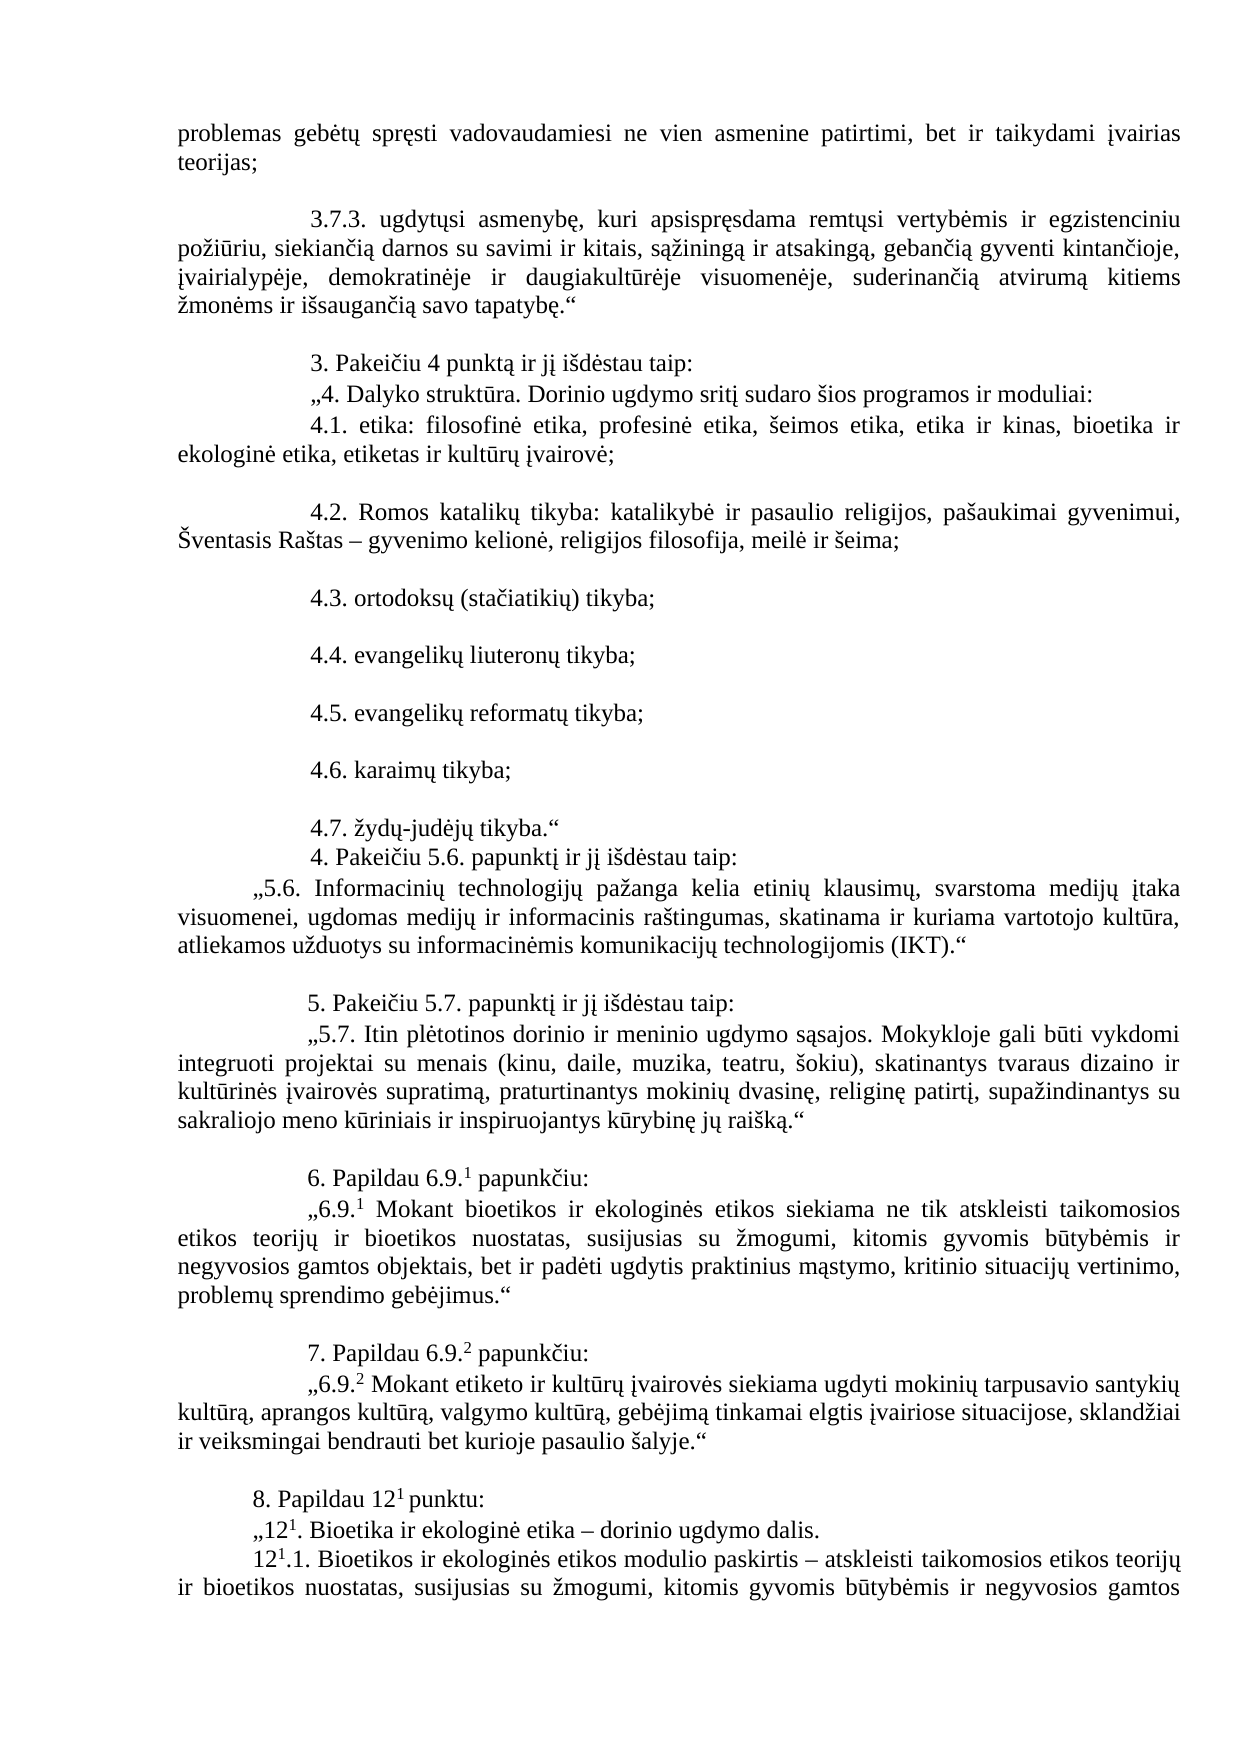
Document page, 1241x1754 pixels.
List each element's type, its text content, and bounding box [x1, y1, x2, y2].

text 4.7. žydų-judėjų tikyba.“ [177, 813, 1181, 842]
text 4.4. evangelikų liuteronų tikyba; [310, 640, 1181, 669]
text „4. Dalyko struktūra. Dorinio ugdymo sritį sudaro šios programos ir moduliai: [310, 379, 1181, 408]
text 5. Pakeičiu 5.7. papunktį ir jį išdėstau taip: [177, 988, 1181, 1017]
text „6.9.1 Mokant bioetikos ir ekologinės etikos siekiama ne tik atskleisti taikomosios etikos teorijų ir bioetikos nuostatas, susijusias su žmogumi, kitomis gyvomis būtybėmis ir negyvosios gamtos objektais, bet ir padėti ugdytis praktinius mąstymo, kritinio situacijų vertinimo, problemų sprendimo gebėjimus.“ [177, 1194, 1181, 1309]
text „5.7. Itin plėtotinos dorinio ir meninio ugdymo sąsajos. Mokykloje gali būti vykdomi integruoti projektai su menais (kinu, daile, muzika, teatru, šokiu), skatinantys tvaraus dizaino ir kultūrinės įvairovės supratimą, praturtinantys mokinių dvasinę, religinę patirtį, supažindinantys su sakraliojo meno kūriniais ir inspiruojantys kūrybinę jų raišką.“ [177, 1019, 1181, 1134]
text 3.7.3. ugdytųsi asmenybę, kuri apsispręsdama remtųsi vertybėmis ir egzistenciniu požiūriu, siekiančią darnos su savimi ir kitais, sąžiningą ir atsakingą, gebančią gyventi kintančioje, įvairialypėje, demokratinėje ir daugiakultūrėje visuomenėje, suderinančią atvirumą kitiems žmonėms ir išsaugančią savo tapatybę.“ [177, 204, 1181, 319]
text problemas gebėtų spręsti vadovaudamiesi ne vien asmenine patirtimi, bet ir taikydami įvairias teorijas; [177, 118, 1181, 176]
text „5.6. Informacinių technologijų pažanga kelia etinių klausimų, svarstoma medijų įtaka visuomenei, ugdomas medijų ir informacinis raštingumas, skatinama ir kuriama vartotojo kultūra, atliekamos užduotys su informacinėmis komunikacijų technologijomis (IKT).“ [177, 873, 1181, 959]
text 4.2. Romos katalikų tikyba: katalikybė ir pasaulio religijos, pašaukimai gyvenimui, Šventasis Raštas – gyvenimo kelionė, religijos filosofija, meilė ir šeima; [177, 497, 1181, 554]
text 8. Papildau 121 punktu: [177, 1484, 1181, 1512]
text 4. Pakeičiu 5.6. papunktį ir jį išdėstau taip: [177, 842, 1181, 870]
text 4.6. karaimų tikyba; [310, 755, 1181, 784]
text „6.9.2 Mokant etiketo ir kultūrų įvairovės siekiama ugdyti mokinių tarpusavio santykių kultūrą, aprangos kultūrą, valgymo kultūrą, gebėjimą tinkamai elgtis įvairiose situacijose, sklandžiai ir veiksmingai bendrauti bet kurioje pasaulio šalyje.“ [177, 1369, 1181, 1455]
text 121.1. Bioetikos ir ekologinės etikos modulio paskirtis – atskleisti taikomosios etikos teorijų ir bioetikos nuostatas, susijusias su žmogumi, kitomis gyvomis būtybėmis ir negyvosios gamtos [177, 1544, 1181, 1601]
text 4.1. etika: filosofinė etika, profesinė etika, šeimos etika, etika ir kinas, bioetika ir ekologinė etika, etiketas ir kultūrų įvairovė; [177, 410, 1181, 468]
text 7. Papildau 6.9.2 papunkčiu: [177, 1338, 1181, 1366]
text 4.3. ortodoksų (stačiatikių) tikyba; [310, 583, 1181, 612]
text „121. Bioetika ir ekologinė etika – dorinio ugdymo dalis. [177, 1515, 1181, 1544]
text 4.5. evangelikų reformatų tikyba; [310, 698, 1181, 727]
text 6. Papildau 6.9.1 papunkčiu: [177, 1163, 1181, 1191]
text 3. Pakeičiu 4 punktą ir jį išdėstau taip: [310, 348, 1181, 377]
